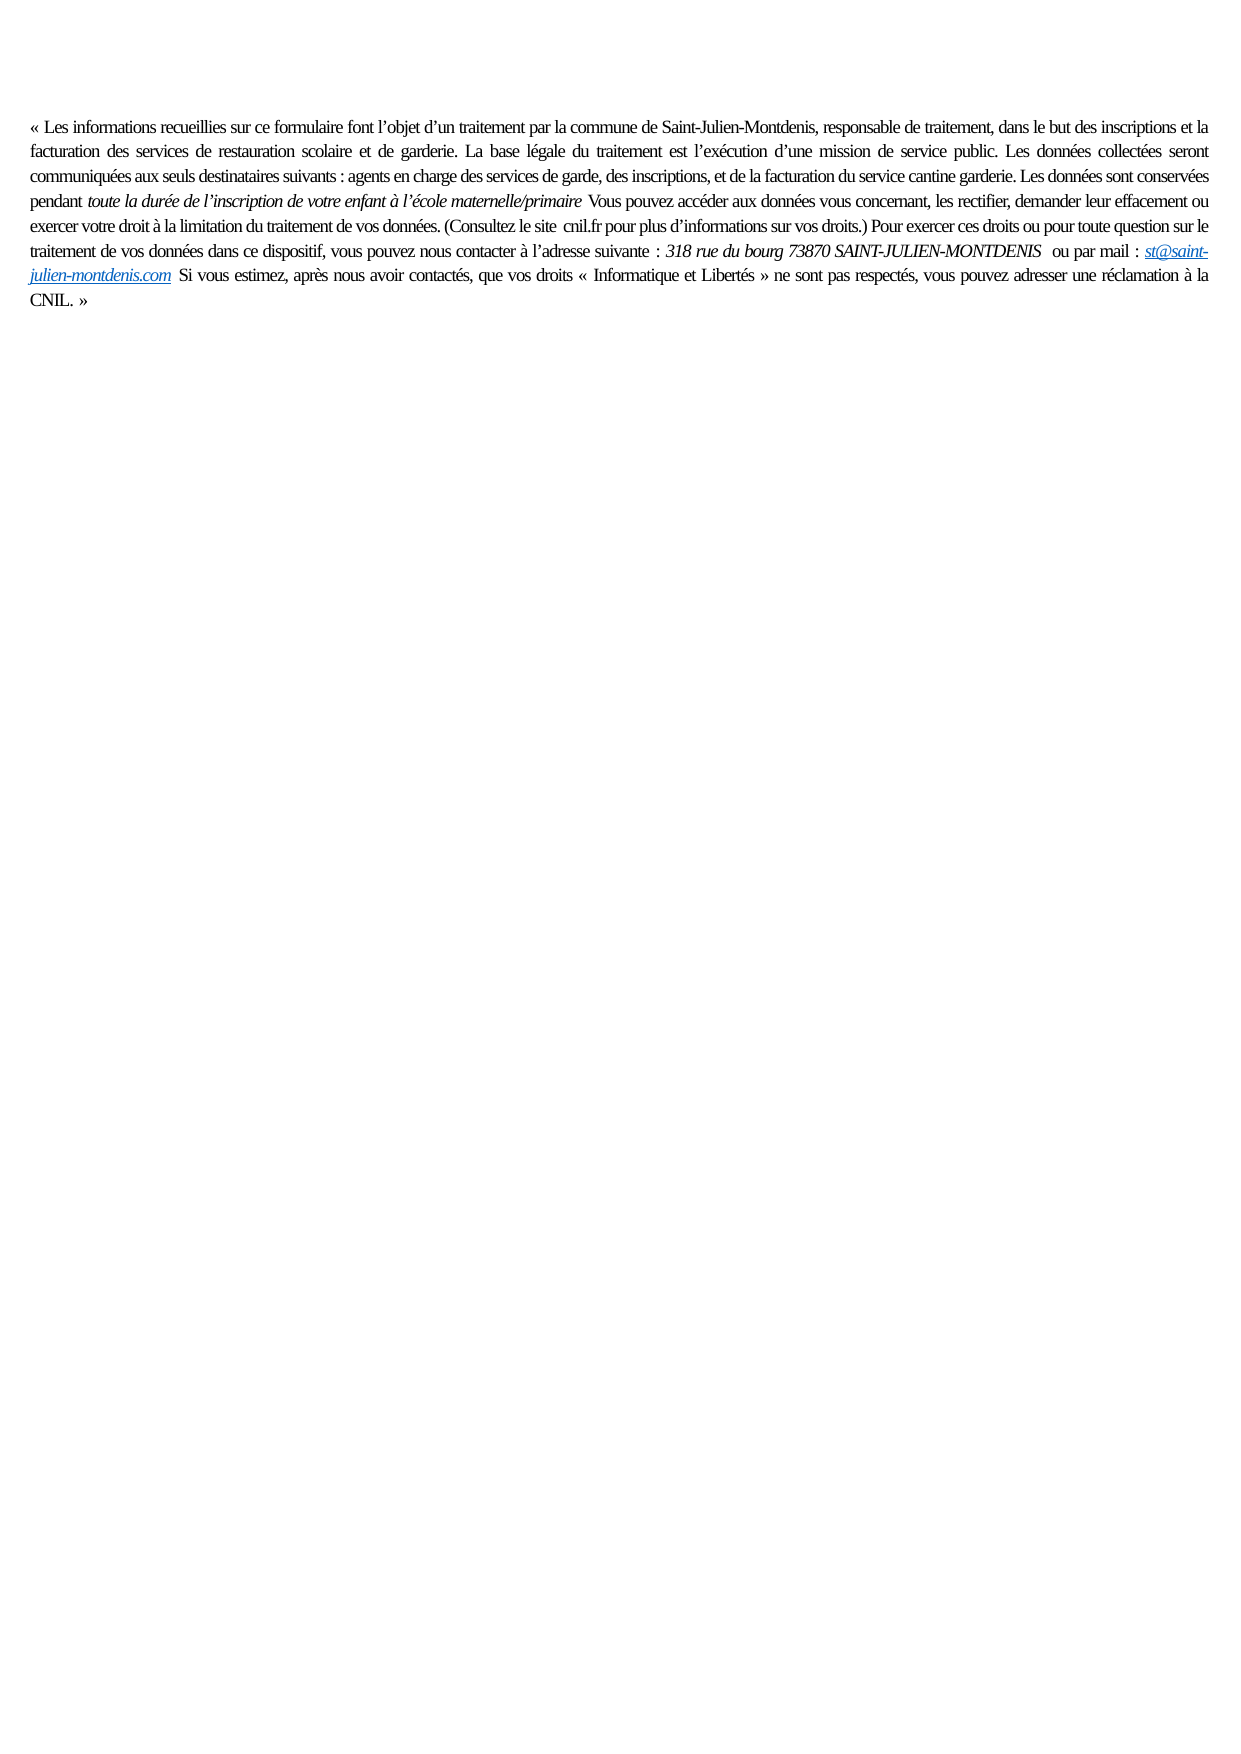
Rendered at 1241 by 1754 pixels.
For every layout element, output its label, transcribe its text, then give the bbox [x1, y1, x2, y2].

text « Les informations recueillies sur ce formulaire font l’objet d’un traitement par la commune de Saint-Julien-Montdenis, responsable de traitement, dans le but des inscriptions et la facturation des services de restauration scolaire et de garderie. La base légale du traitement est l’exécution d’une mission de service public. Les données collectées seront communiquées aux seuls destinataires suivants : agents en charge des services de garde, des inscriptions, et de la facturation du service cantine garderie. Les données sont conservées pendant toute la durée de l’inscription de votre enfant à l’école maternelle/primaire Vous pouvez accéder aux données vous concernant, les rectifier, demander leur effacement ou exercer votre droit à la limitation du traitement de vos données. (Consultez le site cnil.fr pour plus d’informations sur vos droits.) Pour exercer ces droits ou pour toute question sur le traitement de vos données dans ce dispositif, vous pouvez nous contacter à l’adresse suivante : 318 rue du bourg 73870 SAINT-JULIEN-MONTDENIS ou par mail : st@saint-julien-montdenis.com Si vous estimez, après nous avoir contactés, que vos droits « Informatique et Libertés » ne sont pas respectés, vous pouvez adresser une réclamation à la CNIL. » [29, 116, 1211, 311]
